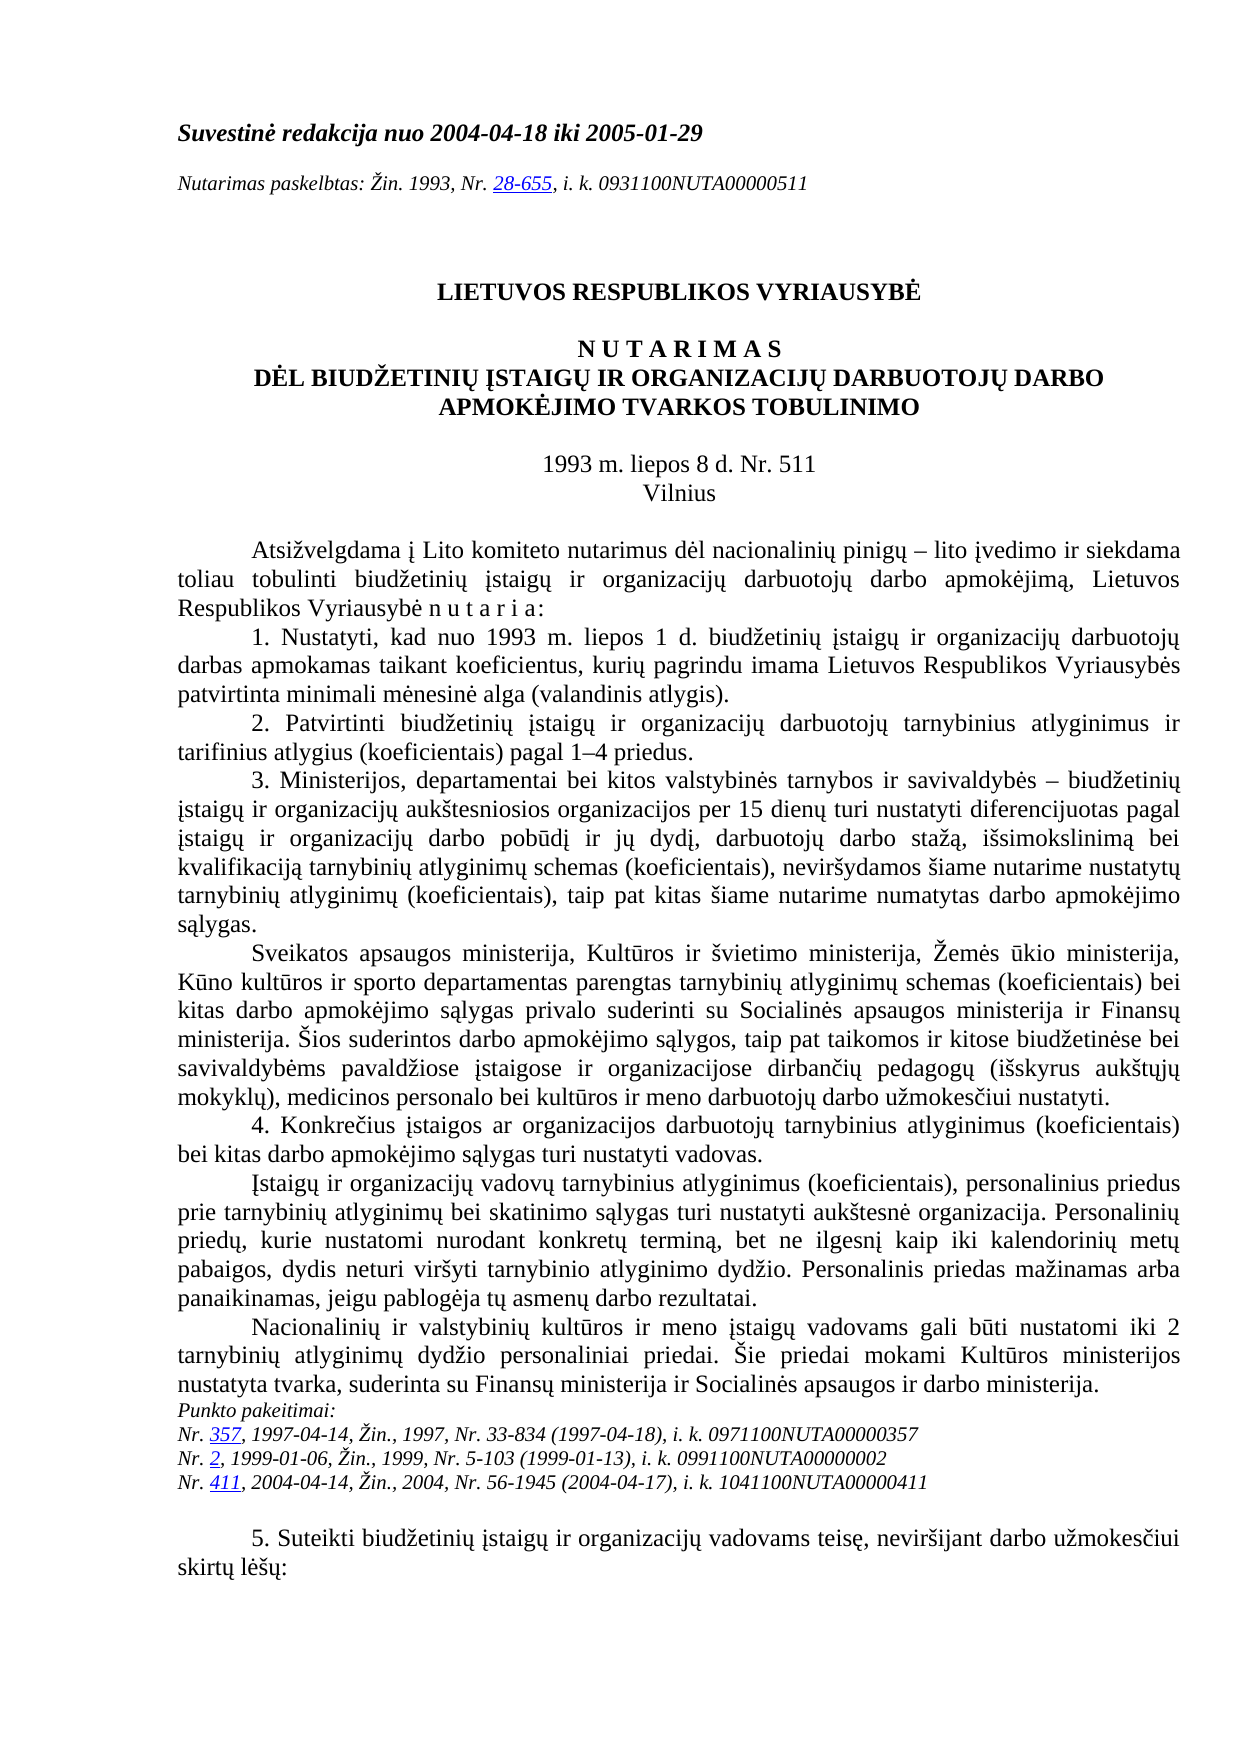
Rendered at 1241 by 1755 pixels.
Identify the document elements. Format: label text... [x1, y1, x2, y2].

text Suvestinė redakcija nuo 2004-04-18 iki 2005-01-29 [177, 118, 1181, 147]
text Nutarimas paskelbtas: Žin. 1993, Nr. 28-655, i. k. 0931100NUTA00000511 [177, 171, 1181, 195]
text N U T A R I M A S [177, 334, 1181, 363]
text Nacionalinių ir valstybinių kultūros ir meno įstaigų vadovams gali būti nustatomi iki 2 tarnybinių atlyginimų dydžio personaliniai priedai. Šie priedai mokami Kultūros ministerijos nustatyta tvarka, suderinta su Finansų ministerija ir Socialinės apsaugos ir darbo ministerija. [177, 1312, 1181, 1398]
text 1. Nustatyti, kad nuo 1993 m. liepos 1 d. biudžetinių įstaigų ir organizacijų darbuotojų darbas apmokamas taikant koeficientus, kurių pagrindu imama Lietuvos Respublikos Vyriausybės patvirtinta minimali mėnesinė alga (valandinis atlygis). [177, 622, 1181, 708]
text Vilnius [177, 478, 1181, 507]
text 2. Patvirtinti biudžetinių įstaigų ir organizacijų darbuotojų tarnybinius atlyginimus ir tarifinius atlygius (koeficientais) pagal 1–4 priedus. [177, 708, 1181, 765]
text DĖL BIUDŽETINIŲ ĮSTAIGŲ IR ORGANIZACIJŲ DARBUOTOJŲ DARBO APMOKĖJIMO TVARKOS TOBULINIMO [177, 363, 1181, 420]
text Atsižvelgdama į Lito komiteto nutarimus dėl nacionalinių pinigų – lito įvedimo ir siekdama toliau tobulinti biudžetinių įstaigų ir organizacijų darbuotojų darbo apmokėjimą, Lietuvos Respublikos Vyriausybė nutaria: [177, 535, 1181, 622]
text Įstaigų ir organizacijų vadovų tarnybinius atlyginimus (koeficientais), personalinius priedus prie tarnybinių atlyginimų bei skatinimo sąlygas turi nustatyti aukštesnė organizacija. Personalinių priedų, kurie nustatomi nurodant konkretų terminą, bet ne ilgesnį kaip iki kalendorinių metų pabaigos, dydis neturi viršyti tarnybinio atlyginimo dydžio. Personalinis priedas mažinamas arba panaikinamas, jeigu pablogėja tų asmenų darbo rezultatai. [177, 1168, 1181, 1312]
text Nr. 411, 2004-04-14, Žin., 2004, Nr. 56-1945 (2004-04-17), i. k. 1041100NUTA00000411 [177, 1470, 1181, 1494]
text Sveikatos apsaugos ministerija, Kultūros ir švietimo ministerija, Žemės ūkio ministerija, Kūno kultūros ir sporto departamentas parengtas tarnybinių atlyginimų schemas (koeficientais) bei kitas darbo apmokėjimo sąlygas privalo suderinti su Socialinės apsaugos ministerija ir Finansų ministerija. Šios suderintos darbo apmokėjimo sąlygos, taip pat taikomos ir kitose biudžetinėse bei savivaldybėms pavaldžiose įstaigose ir organizacijose dirbančių pedagogų (išskyrus aukštųjų mokyklų), medicinos personalo bei kultūros ir meno darbuotojų darbo užmokesčiui nustatyti. [177, 938, 1181, 1110]
text 1993 m. liepos 8 d. Nr. 511 [177, 449, 1181, 478]
text Nr. 357, 1997-04-14, Žin., 1997, Nr. 33-834 (1997-04-18), i. k. 0971100NUTA00000357 [177, 1422, 1181, 1446]
text Punkto pakeitimai: [177, 1398, 1181, 1422]
text 4. Konkrečius įstaigos ar organizacijos darbuotojų tarnybinius atlyginimus (koeficientais) bei kitas darbo apmokėjimo sąlygas turi nustatyti vadovas. [177, 1110, 1181, 1168]
text LIETUVOS RESPUBLIKOS VYRIAUSYBĖ [177, 277, 1181, 305]
text 3. Ministerijos, departamentai bei kitos valstybinės tarnybos ir savivaldybės – biudžetinių įstaigų ir organizacijų aukštesniosios organizacijos per 15 dienų turi nustatyti diferencijuotas pagal įstaigų ir organizacijų darbo pobūdį ir jų dydį, darbuotojų darbo stažą, išsimokslinimą bei kvalifikaciją tarnybinių atlyginimų schemas (koeficientais), neviršydamos šiame nutarime nustatytų tarnybinių atlyginimų (koeficientais), taip pat kitas šiame nutarime numatytas darbo apmokėjimo sąlygas. [177, 765, 1181, 938]
text 5. Suteikti biudžetinių įstaigų ir organizacijų vadovams teisę, neviršijant darbo užmokesčiui skirtų lėšų: [177, 1523, 1181, 1580]
text Nr. 2, 1999-01-06, Žin., 1999, Nr. 5-103 (1999-01-13), i. k. 0991100NUTA00000002 [177, 1446, 1181, 1470]
